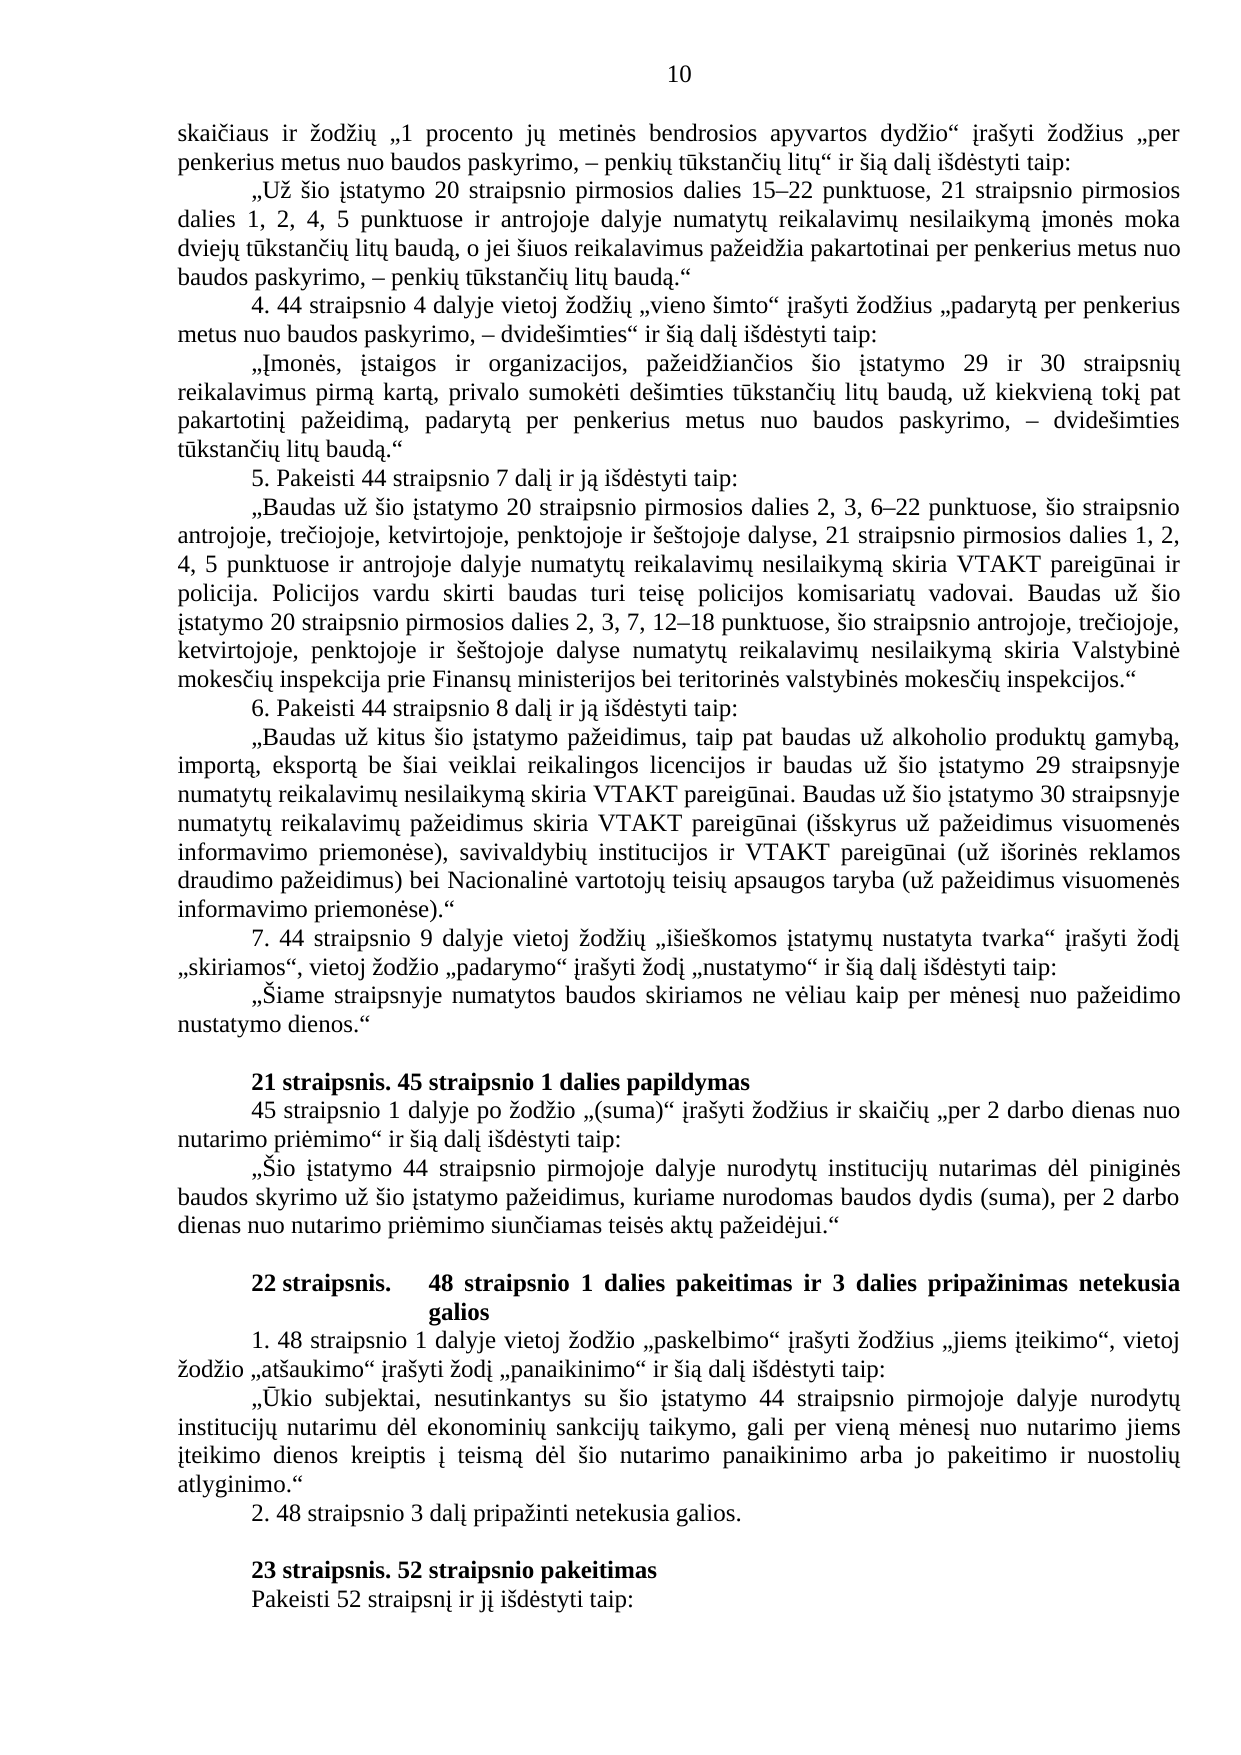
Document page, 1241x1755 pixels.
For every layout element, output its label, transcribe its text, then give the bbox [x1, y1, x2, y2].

text 1. 48 straipsnio 1 dalyje vietoj žodžio „paskelbimo“ įrašyti žodžius „jiems įteikimo“, vietoj žodžio „atšaukimo“ įrašyti žodį „panaikinimo“ ir šią dalį išdėstyti taip: [177, 1326, 1181, 1383]
text 6. Pakeisti 44 straipsnio 8 dalį ir ją išdėstyti taip: [177, 693, 1181, 722]
text 2. 48 straipsnio 3 dalį pripažinti netekusia galios. [177, 1498, 1181, 1527]
text skaičiaus ir žodžių „1 procento jų metinės bendrosios apyvartos dydžio“ įrašyti žodžius „per penkerius metus nuo baudos paskyrimo, – penkių tūkstančių litų“ ir šią dalį išdėstyti taip: [177, 118, 1181, 176]
text „Baudas už šio įstatymo 20 straipsnio pirmosios dalies 2, 3, 6–22 punktuose, šio straipsnio antrojoje, trečiojoje, ketvirtojoje, penktojoje ir šeštojoje dalyse, 21 straipsnio pirmosios dalies 1, 2, 4, 5 punktuose ir antrojoje dalyje numatytų reikalavimų nesilaikymą skiria VTAKT pareigūnai ir policija. Policijos vardu skirti baudas turi teisę policijos komisariatų vadovai. Baudas už šio įstatymo 20 straipsnio pirmosios dalies 2, 3, 7, 12–18 punktuose, šio straipsnio antrojoje, trečiojoje, ketvirtojoje, penktojoje ir šeštojoje dalyse numatytų reikalavimų nesilaikymą skiria Valstybinė mokesčių inspekcija prie Finansų ministerijos bei teritorinės valstybinės mokesčių inspekcijos.“ [177, 492, 1181, 693]
text 5. Pakeisti 44 straipsnio 7 dalį ir ją išdėstyti taip: [177, 463, 1181, 492]
text „Už šio įstatymo 20 straipsnio pirmosios dalies 15–22 punktuose, 21 straipsnio pirmosios dalies 1, 2, 4, 5 punktuose ir antrojoje dalyje numatytų reikalavimų nesilaikymą įmonės moka dviejų tūkstančių litų baudą, o jei šiuos reikalavimus pažeidžia pakartotinai per penkerius metus nuo baudos paskyrimo, – penkių tūkstančių litų baudą.“ [177, 176, 1181, 291]
text „Šiame straipsnyje numatytos baudos skiriamos ne vėliau kaip per mėnesį nuo pažeidimo nustatymo dienos.“ [177, 981, 1181, 1038]
text „Šio įstatymo 44 straipsnio pirmojoje dalyje nurodytų institucijų nutarimas dėl piniginės baudos skyrimo už šio įstatymo pažeidimus, kuriame nurodomas baudos dydis (suma), per 2 darbo dienas nuo nutarimo priėmimo siunčiamas teisės aktų pažeidėjui.“ [177, 1153, 1181, 1239]
text 7. 44 straipsnio 9 dalyje vietoj žodžių „išieškomos įstatymų nustatyta tvarka“ įrašyti žodį „skiriamos“, vietoj žodžio „padarymo“ įrašyti žodį „nustatymo“ ir šią dalį išdėstyti taip: [177, 923, 1181, 981]
text 45 straipsnio 1 dalyje po žodžio „(suma)“ įrašyti žodžius ir skaičių „per 2 darbo dienas nuo nutarimo priėmimo“ ir šią dalį išdėstyti taip: [177, 1096, 1181, 1153]
text „Baudas už kitus šio įstatymo pažeidimus, taip pat baudas už alkoholio produktų gamybą, importą, eksportą be šiai veiklai reikalingos licencijos ir baudas už šio įstatymo 29 straipsnyje numatytų reikalavimų nesilaikymą skiria VTAKT pareigūnai. Baudas už šio įstatymo 30 straipsnyje numatytų reikalavimų pažeidimus skiria VTAKT pareigūnai (išskyrus už pažeidimus visuomenės informavimo priemonėse), savivaldybių institucijos ir VTAKT pareigūnai (už išorinės reklamos draudimo pažeidimus) bei Nacionalinė vartotojų teisių apsaugos taryba (už pažeidimus visuomenės informavimo priemonėse).“ [177, 722, 1181, 923]
text „Ūkio subjektai, nesutinkantys su šio įstatymo 44 straipsnio pirmojoje dalyje nurodytų institucijų nutarimu dėl ekonominių sankcijų taikymo, gali per vieną mėnesį nuo nutarimo jiems įteikimo dienos kreiptis į teismą dėl šio nutarimo panaikinimo arba jo pakeitimo ir nuostolių atlyginimo.“ [177, 1383, 1181, 1498]
text 22 straipsnis. 48 straipsnio 1 dalies pakeitimas ir 3 dalies pripažinimas netekusia galios [251, 1268, 1181, 1326]
text 23 straipsnis. 52 straipsnio pakeitimas [177, 1556, 1181, 1584]
text 21 straipsnis. 45 straipsnio 1 dalies papildymas [177, 1067, 1181, 1096]
text „Įmonės, įstaigos ir organizacijos, pažeidžiančios šio įstatymo 29 ir 30 straipsnių reikalavimus pirmą kartą, privalo sumokėti dešimties tūkstančių litų baudą, už kiekvieną tokį pat pakartotinį pažeidimą, padarytą per penkerius metus nuo baudos paskyrimo, – dvidešimties tūkstančių litų baudą.“ [177, 348, 1181, 463]
text Pakeisti 52 straipsnį ir jį išdėstyti taip: [177, 1584, 1181, 1613]
text 4. 44 straipsnio 4 dalyje vietoj žodžių „vieno šimto“ įrašyti žodžius „padarytą per penkerius metus nuo baudos paskyrimo, – dvidešimties“ ir šią dalį išdėstyti taip: [177, 291, 1181, 348]
